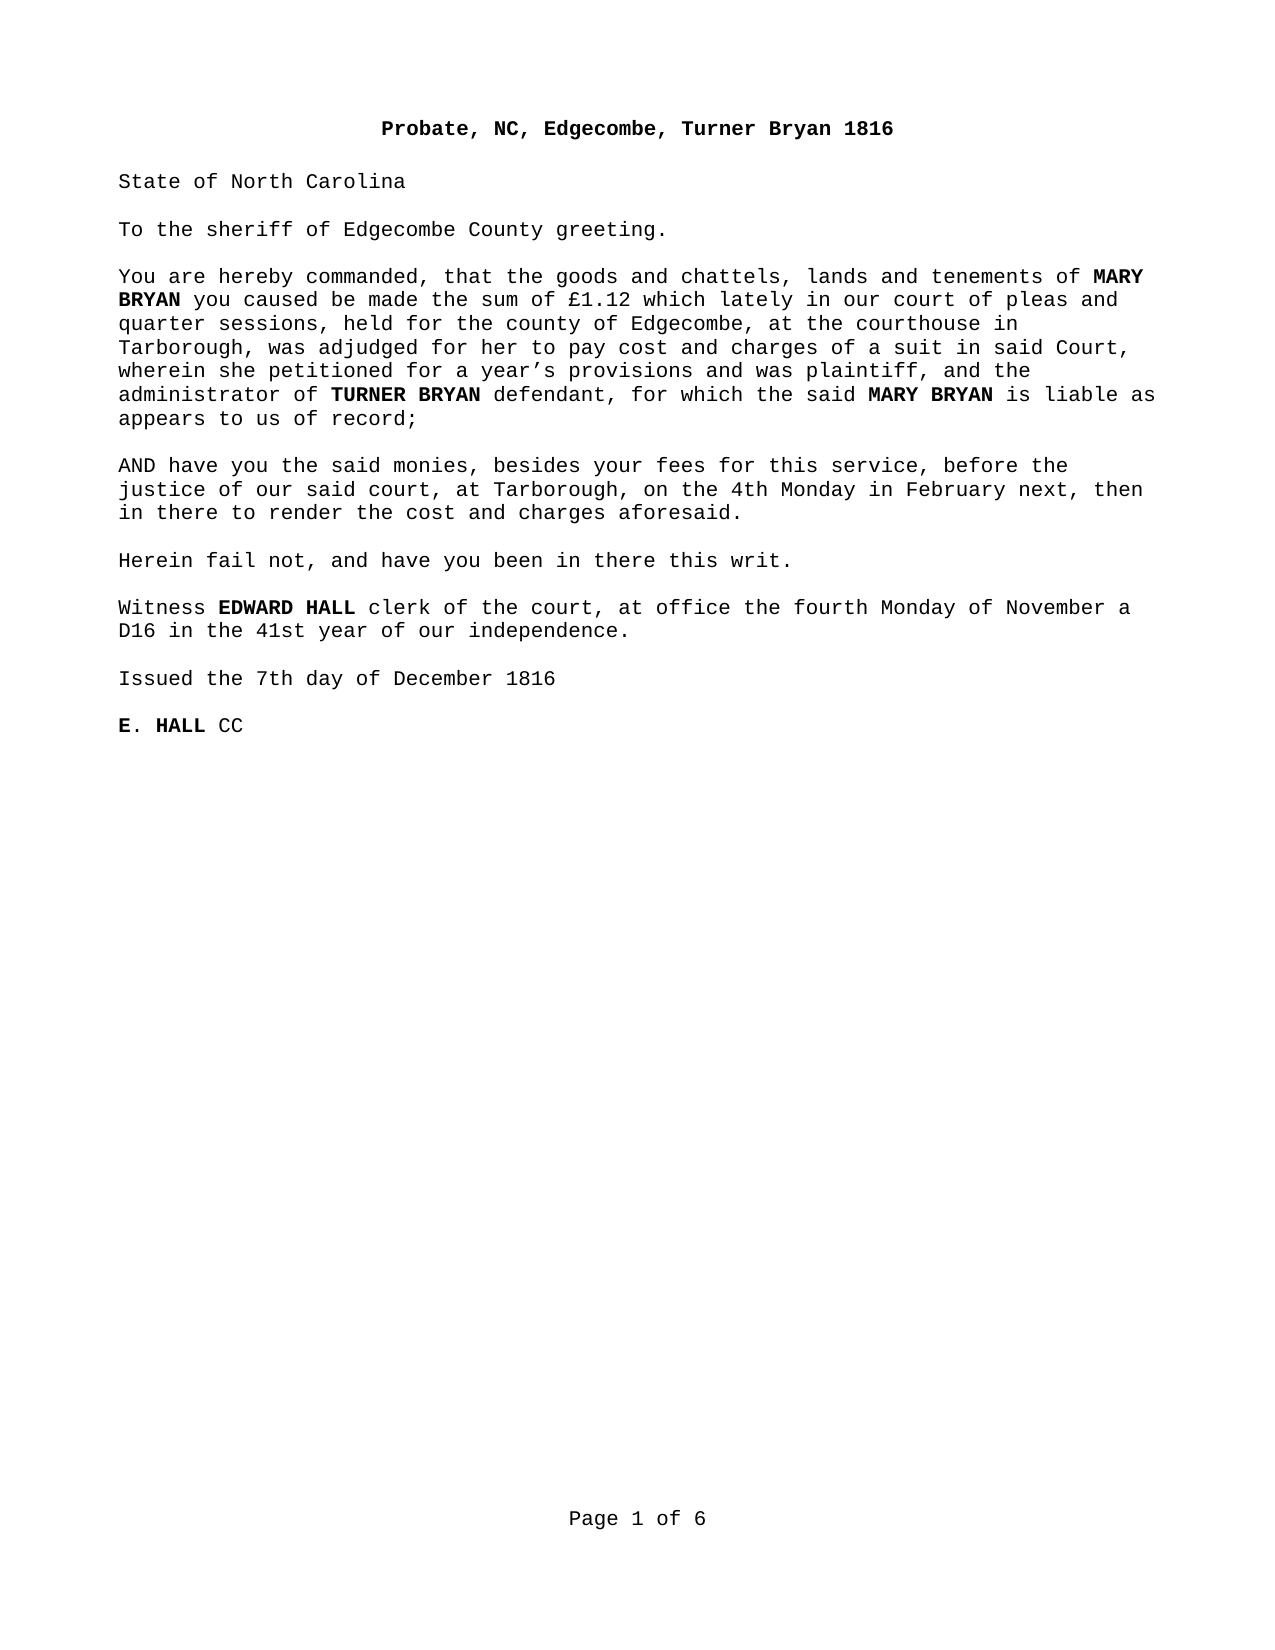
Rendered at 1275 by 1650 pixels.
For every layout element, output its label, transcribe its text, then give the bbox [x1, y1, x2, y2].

text Herein fail not, and have you been in there this writ. [118, 549, 1157, 573]
text State of North Carolina [118, 171, 1157, 195]
text Witness Edward Hall clerk of the court, at office the fourth Monday of November a D16 in the 41st year of our independence. [118, 597, 1157, 644]
text Issued the 7th day of December 1816 [118, 668, 1157, 691]
text You are hereby commanded, that the goods and chattels, lands and tenements of Mary Bryan you caused be made the sum of £1.12 which lately in our court of pleas and quarter sessions, held for the county of Edgecombe, at the courthouse in Tarborough, was adjudged for her to pay cost and charges of a suit in said Court, wherein she petitioned for a year’s provisions and was plaintiff, and the administrator of Turner Bryan defendant, for which the said Mary Bryan is liable as appears to us of record; [118, 266, 1157, 431]
text To the sheriff of Edgecombe County greeting. [118, 218, 1157, 242]
text AND have you the said monies, besides your fees for this service, before the justice of our said court, at Tarborough, on the 4th Monday in February next, then in there to render the cost and charges aforesaid. [118, 455, 1157, 526]
text E. Hall CC [118, 715, 1157, 739]
